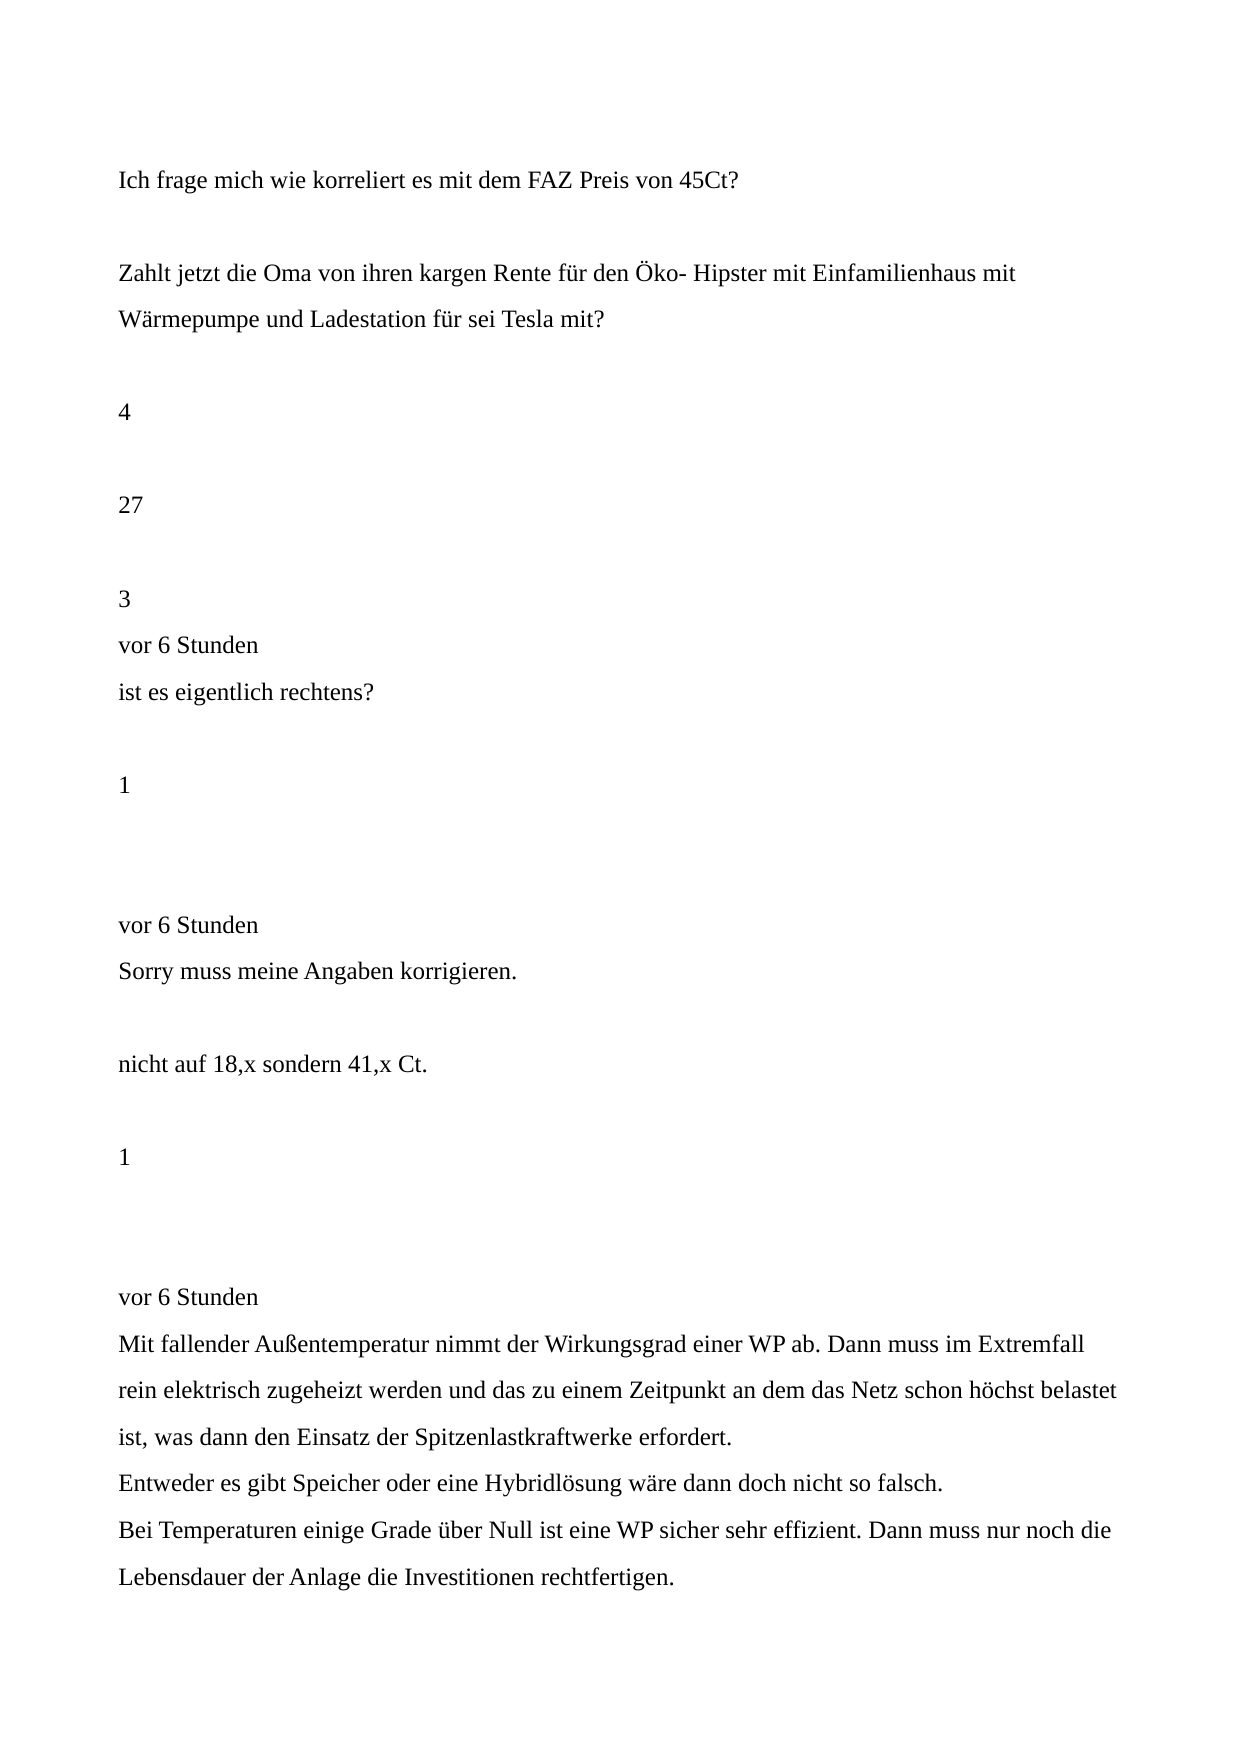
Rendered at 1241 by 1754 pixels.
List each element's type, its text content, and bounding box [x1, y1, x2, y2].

text vor 6 Stunden [118, 1282, 1122, 1311]
text 1 [118, 770, 1122, 799]
text 27 [118, 491, 1122, 519]
text Sorry muss meine Angaben korrigieren. [118, 956, 1122, 985]
text Ich frage mich wie korreliert es mit dem FAZ Preis von 45Ct? [118, 165, 1122, 193]
text Zahlt jetzt die Oma von ihren kargen Rente für den Öko- Hipster mit Einfamilienhaus mit Wärmepumpe und Ladestation für sei Tesla mit? [118, 258, 1122, 333]
text 3 [118, 584, 1122, 612]
text vor 6 Stunden [118, 630, 1122, 659]
text Mit fallender Außentemperatur nimmt der Wirkungsgrad einer WP ab. Dann muss im Extremfall rein elektrisch zugeheizt werden und das zu einem Zeitpunkt an dem das Netz schon höchst belastet ist, was dann den Einsatz der Spitzenlastkraftwerke erfordert. [118, 1329, 1122, 1451]
text 4 [118, 397, 1122, 426]
text nicht auf 18,x sondern 41,x Ct. [118, 1049, 1122, 1078]
text vor 6 Stunden [118, 910, 1122, 938]
text ist es eigentlich rechtens? [118, 677, 1122, 706]
text Bei Temperaturen einige Grade über Null ist eine WP sicher sehr effizient. Dann muss nur noch die Lebensdauer der Anlage die Investitionen rechtfertigen. [118, 1515, 1122, 1590]
text Entweder es gibt Speicher oder eine Hybridlösung wäre dann doch nicht so falsch. [118, 1468, 1122, 1497]
text 1 [118, 1142, 1122, 1171]
